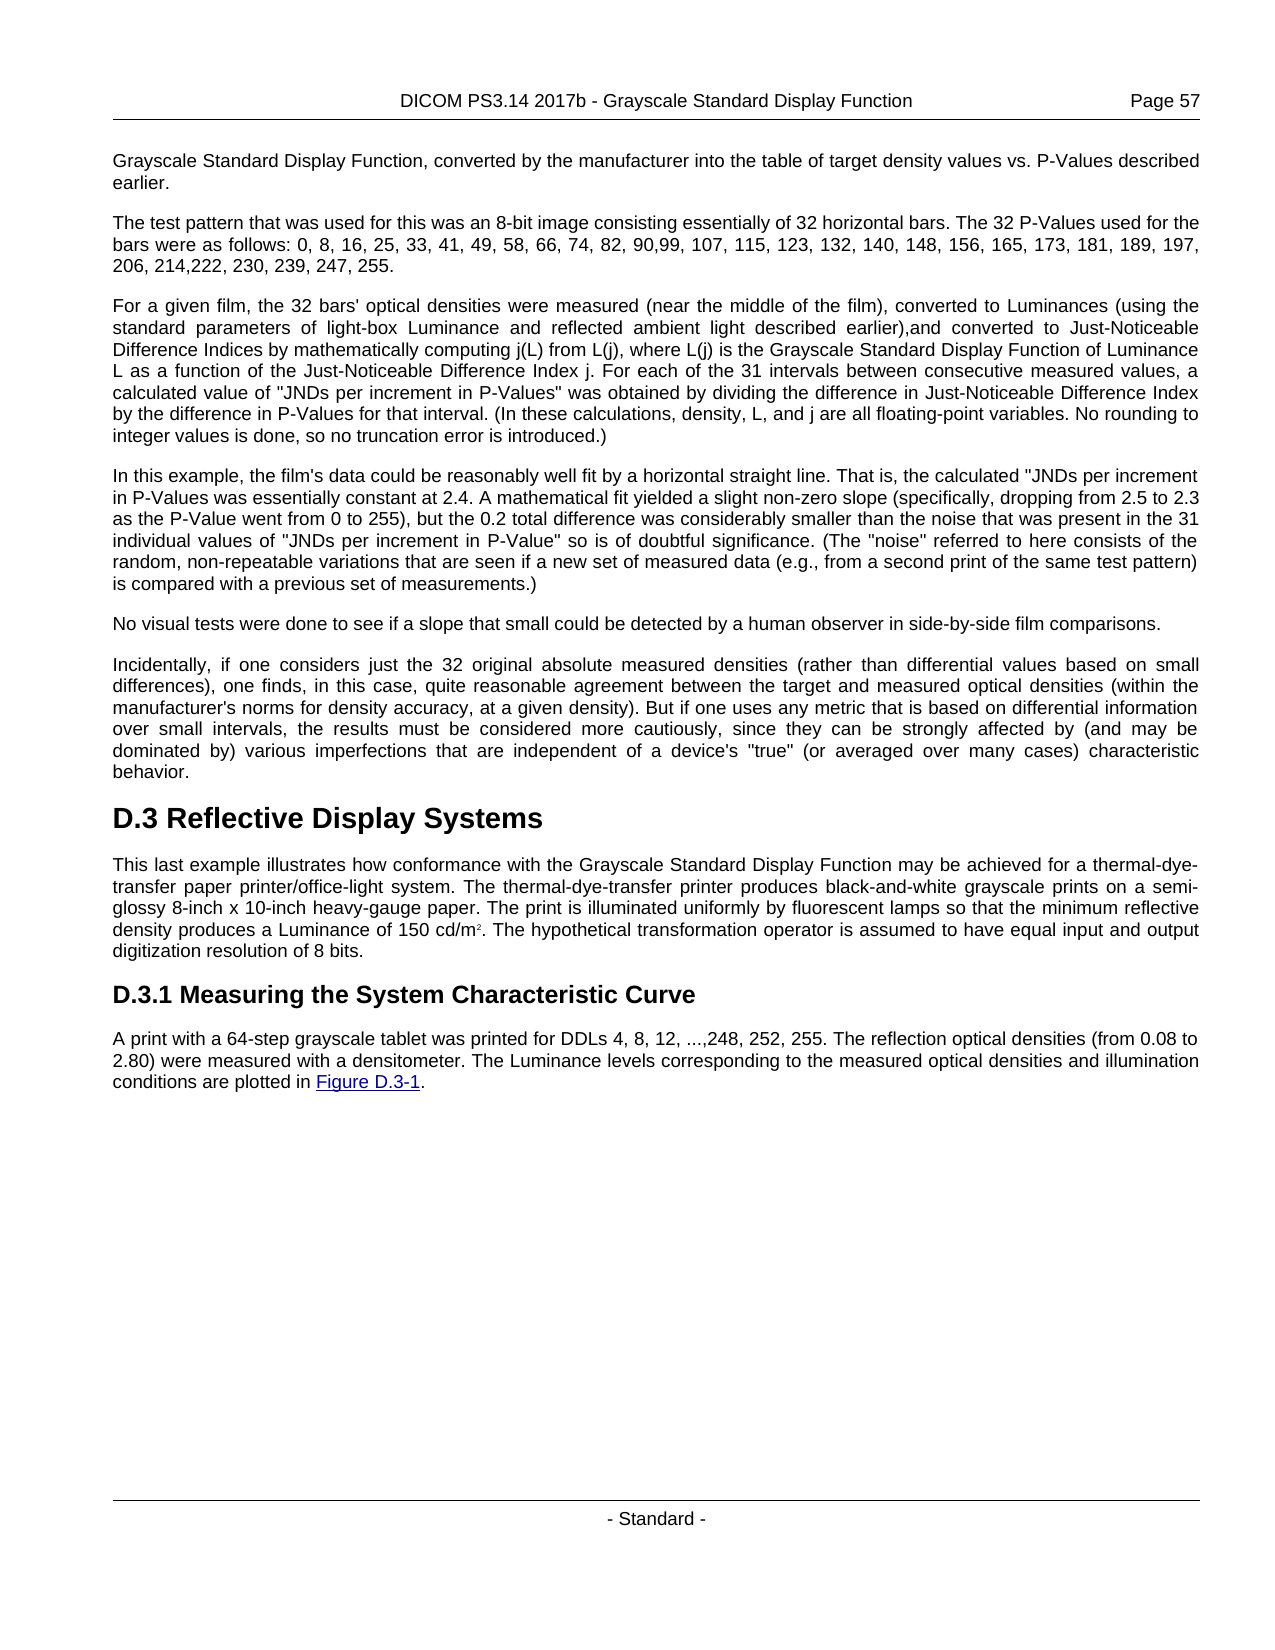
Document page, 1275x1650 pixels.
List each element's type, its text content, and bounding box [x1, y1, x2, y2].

text Grayscale Standard Display Function, converted by the manufacturer into the table of target density values vs. P-Values described earlier. [112, 150, 1200, 193]
text This last example illustrates how conformance with the Grayscale Standard Display Function may be achieved for a thermal-dye-transfer paper printer/office-light system. The thermal-dye-transfer printer produces black-and-white grayscale prints on a semi-glossy 8-inch x 10-inch heavy-gauge paper. The print is illuminated uniformly by fluorescent lamps so that the minimum reflective density produces a Luminance of 150 cd/m2. The hypothetical transformation operator is assumed to have equal input and output digitization resolution of 8 bits. [112, 854, 1200, 962]
text For a given film, the 32 bars' optical densities were measured (near the middle of the film), converted to Luminances (using the standard parameters of light-box Luminance and reflected ambient light described earlier),and converted to Just-Noticeable Difference Indices by mathematically computing j(L) from L(j), where L(j) is the Grayscale Standard Display Function of Luminance L as a function of the Just-Noticeable Difference Index j. For each of the 31 intervals between consecutive measured values, a calculated value of "JNDs per increment in P-Values" was obtained by dividing the difference in Just-Noticeable Difference Index by the difference in P-Values for that interval. (In these calculations, density, L, and j are all floating-point variables. No rounding to integer values is done, so no truncation error is introduced.) [112, 295, 1200, 446]
text A print with a 64-step grayscale tablet was printed for DDLs 4, 8, 12, ...,248, 252, 255. The reflection optical densities (from 0.08 to 2.80) were measured with a densitometer. The Luminance levels corresponding to the measured optical densities and illumination conditions are plotted in Figure D.3-1. [112, 1028, 1200, 1093]
text D.3 Reflective Display Systems [112, 802, 1200, 835]
text In this example, the film's data could be reasonably well fit by a horizontal straight line. That is, the calculated "JNDs per increment in P-Values was essentially constant at 2.4. A mathematical fit yielded a slight non-zero slope (specifically, dropping from 2.5 to 2.3 as the P-Value went from 0 to 255), but the 0.2 total difference was considerably smaller than the noise that was present in the 31 individual values of "JNDs per increment in P-Value" so is of doubtful significance. (The "noise" referred to here consists of the random, non-repeatable variations that are seen if a new set of measured data (e.g., from a second print of the same test pattern) is compared with a previous set of measurements.) [112, 465, 1200, 594]
text Incidentally, if one considers just the 32 original absolute measured densities (rather than differential values based on small differences), one finds, in this case, quite reasonable agreement between the target and measured optical densities (within the manufacturer's norms for density accuracy, at a given density). But if one uses any metric that is based on differential information over small intervals, the results must be considered more cautiously, since they can be strongly affected by (and may be dominated by) various imperfections that are independent of a device's "true" (or averaged over many cases) characteristic behavior. [112, 653, 1200, 783]
text No visual tests were done to see if a slope that small could be detected by a human observer in side-by-side film comparisons. [112, 613, 1200, 635]
text D.3.1 Measuring the System Characteristic Curve [112, 980, 1200, 1009]
text The test pattern that was used for this was an 8-bit image consisting essentially of 32 horizontal bars. The 32 P-Values used for the bars were as follows: 0, 8, 16, 25, 33, 41, 49, 58, 66, 74, 82, 90,99, 107, 115, 123, 132, 140, 148, 156, 165, 173, 181, 189, 197, 206, 214,222, 230, 239, 247, 255. [112, 212, 1200, 277]
